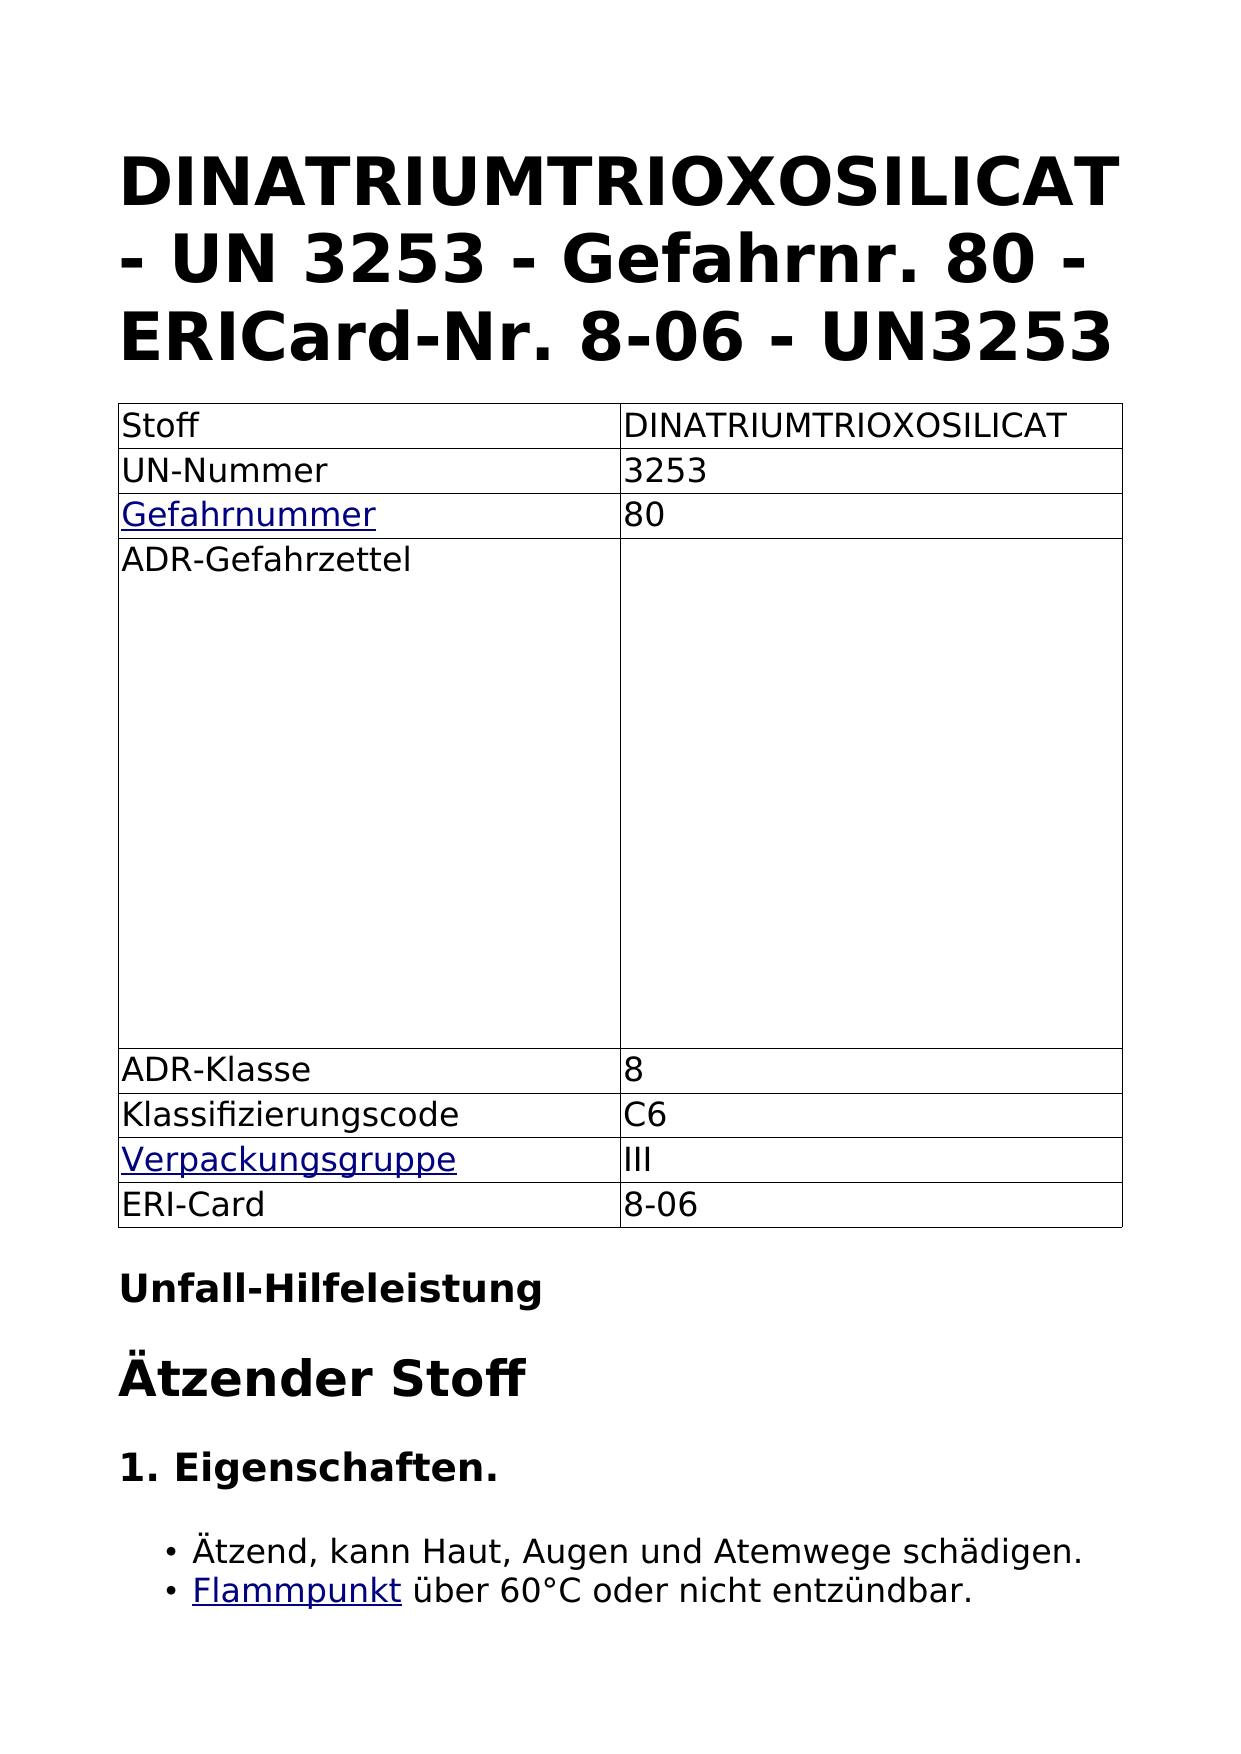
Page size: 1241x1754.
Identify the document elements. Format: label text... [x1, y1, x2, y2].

list Ätzend, kann Haut, Augen und Atemwege schädigen. [177, 1532, 1122, 1571]
subtitle Ätzender Stoff [118, 1349, 1122, 1408]
subtitle 1. Eigenschaften. [118, 1445, 1122, 1490]
list Flammpunkt über 60°C oder nicht entzündbar. [177, 1571, 1122, 1610]
table_cell ADR-Gefahrzettel [119, 539, 620, 1048]
table_cell III [621, 1138, 1122, 1182]
table_cell Klassifizierungscode [119, 1094, 620, 1137]
table_cell Verpackungsgruppe [119, 1138, 620, 1182]
table_header DINATRIUMTRIOXOSILICAT [621, 404, 1122, 448]
table_cell ERI-Card [119, 1183, 620, 1227]
table_cell 3253 [621, 449, 1122, 493]
table_cell [621, 539, 1122, 1048]
table_cell UN-Nummer [119, 449, 620, 493]
subtitle DINATRIUMTRIOXOSILICAT - UN 3253 - Gefahrnr. 80 - ERICard-Nr. 8-06 - UN3253 [118, 143, 1122, 376]
table_cell 8 [621, 1049, 1122, 1092]
table_header Stoff [119, 404, 620, 448]
table_cell C6 [621, 1094, 1122, 1137]
table_cell ADR-Klasse [119, 1049, 620, 1092]
table_cell Gefahrnummer [119, 494, 620, 538]
table_cell 80 [621, 494, 1122, 538]
subtitle Unfall-Hilfeleistung [118, 1267, 1122, 1312]
table_cell 8-06 [621, 1183, 1122, 1227]
